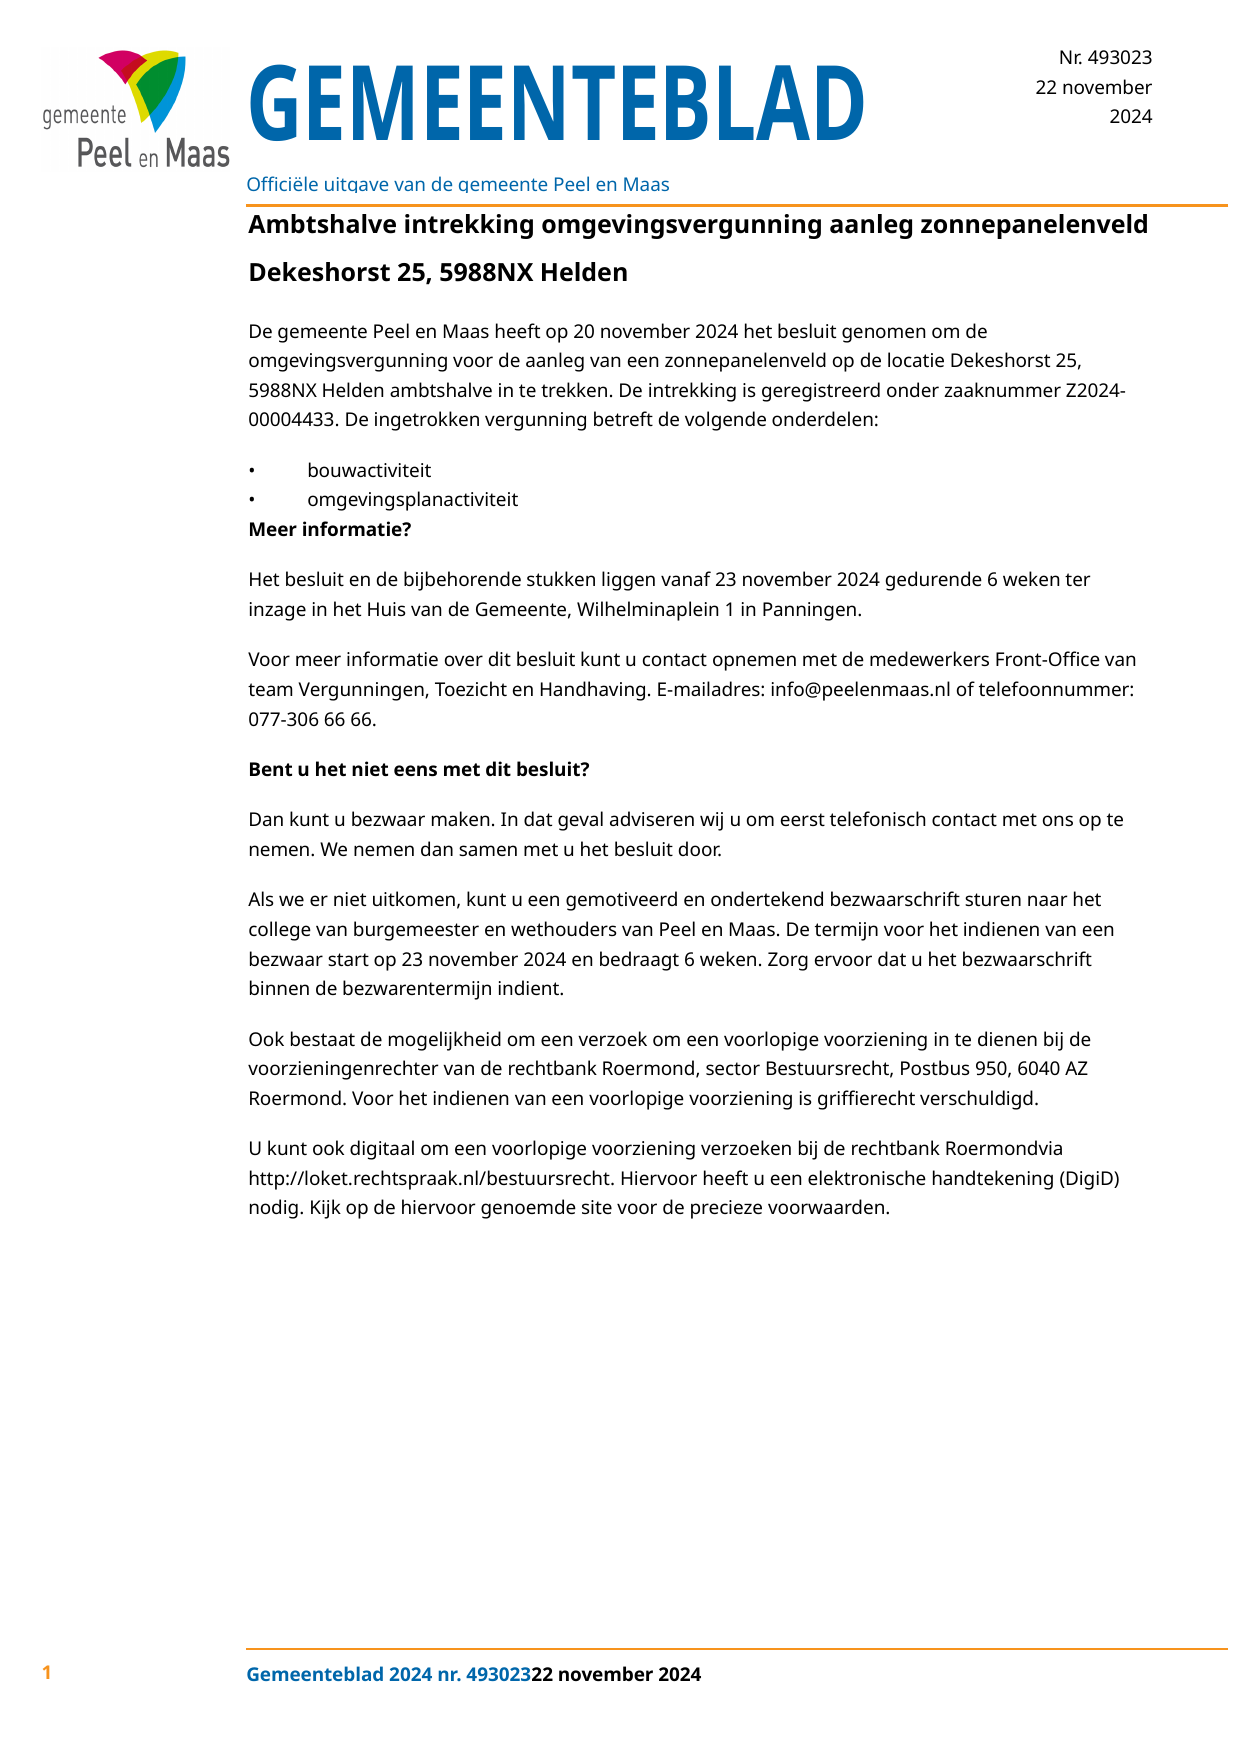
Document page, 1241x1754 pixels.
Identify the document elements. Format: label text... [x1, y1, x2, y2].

text Ambtshalve intrekking omgevingsvergunning aanleg zonnepanelenveld Dekeshorst 25, 5988NX Helden [248, 207, 1152, 288]
text Bent u het niet eens met dit besluit? [248, 756, 1152, 782]
text Het besluit en de bijbehorende stukken liggen vanaf 23 november 2024 gedurende 6 weken ter inzage in het Huis van de Gemeente, Wilhelminaplein 1 in Panningen. [248, 567, 1152, 622]
text Dan kunt u bezwaar maken. In dat geval adviseren wij u om eerst telefonisch contact met ons op te nemen. We nemen dan samen met u het besluit door. [248, 807, 1152, 862]
text Als we er niet uitkomen, kunt u een gemotiveerd en ondertekend bezwaarschrift sturen naar het college van burgemeester en wethouders van Peel en Maas. De termijn voor het indienen van een bezwaar start op 23 november 2024 en bedraagt 6 weken. Zorg ervoor dat u het bezwaarschrift binnen de bezwarentermijn indient. [248, 887, 1152, 1001]
text Voor meer informatie over dit besluit kunt u contact opnemen met de medewerkers Front-Office van team Vergunningen, Toezicht en Handhaving. E-mailadres: info@peelenmaas.nl of telefoonnummer: 077-306 66 66. [248, 647, 1152, 732]
list bouwactiviteit [248, 457, 1152, 483]
text De gemeente Peel en Maas heeft op 20 november 2024 het besluit genomen om de omgevingsvergunning voor de aanleg van een zonnepanelenveld op de locatie Dekeshorst 25, 5988NX Helden ambtshalve in te trekken. De intrekking is geregistreerd onder zaaknummer Z2024-00004433. De ingetrokken vergunning betreft de volgende onderdelen: [248, 318, 1152, 432]
picture [41, 47, 231, 172]
list omgevingsplanactiviteit [248, 487, 1152, 512]
text Meer informatie? [248, 516, 1152, 542]
text Ook bestaat de mogelijkheid om een verzoek om een voorlopige voorziening in te dienen bij de voorzieningenrechter van de rechtbank Roermond, sector Bestuursrecht, Postbus 950, 6040 AZ Roermond. Voor het indienen van een voorlopige voorziening is griffierecht verschuldigd. [248, 1026, 1152, 1111]
text U kunt ook digitaal om een voorlopige voorziening verzoeken bij de rechtbank Roermondvia http://loket.rechtspraak.nl/bestuursrecht. Hiervoor heeft u een elektronische handtekening (DigiD) nodig. Kijk op de hiervoor genoemde site voor de precieze voorwaarden. [248, 1135, 1152, 1220]
